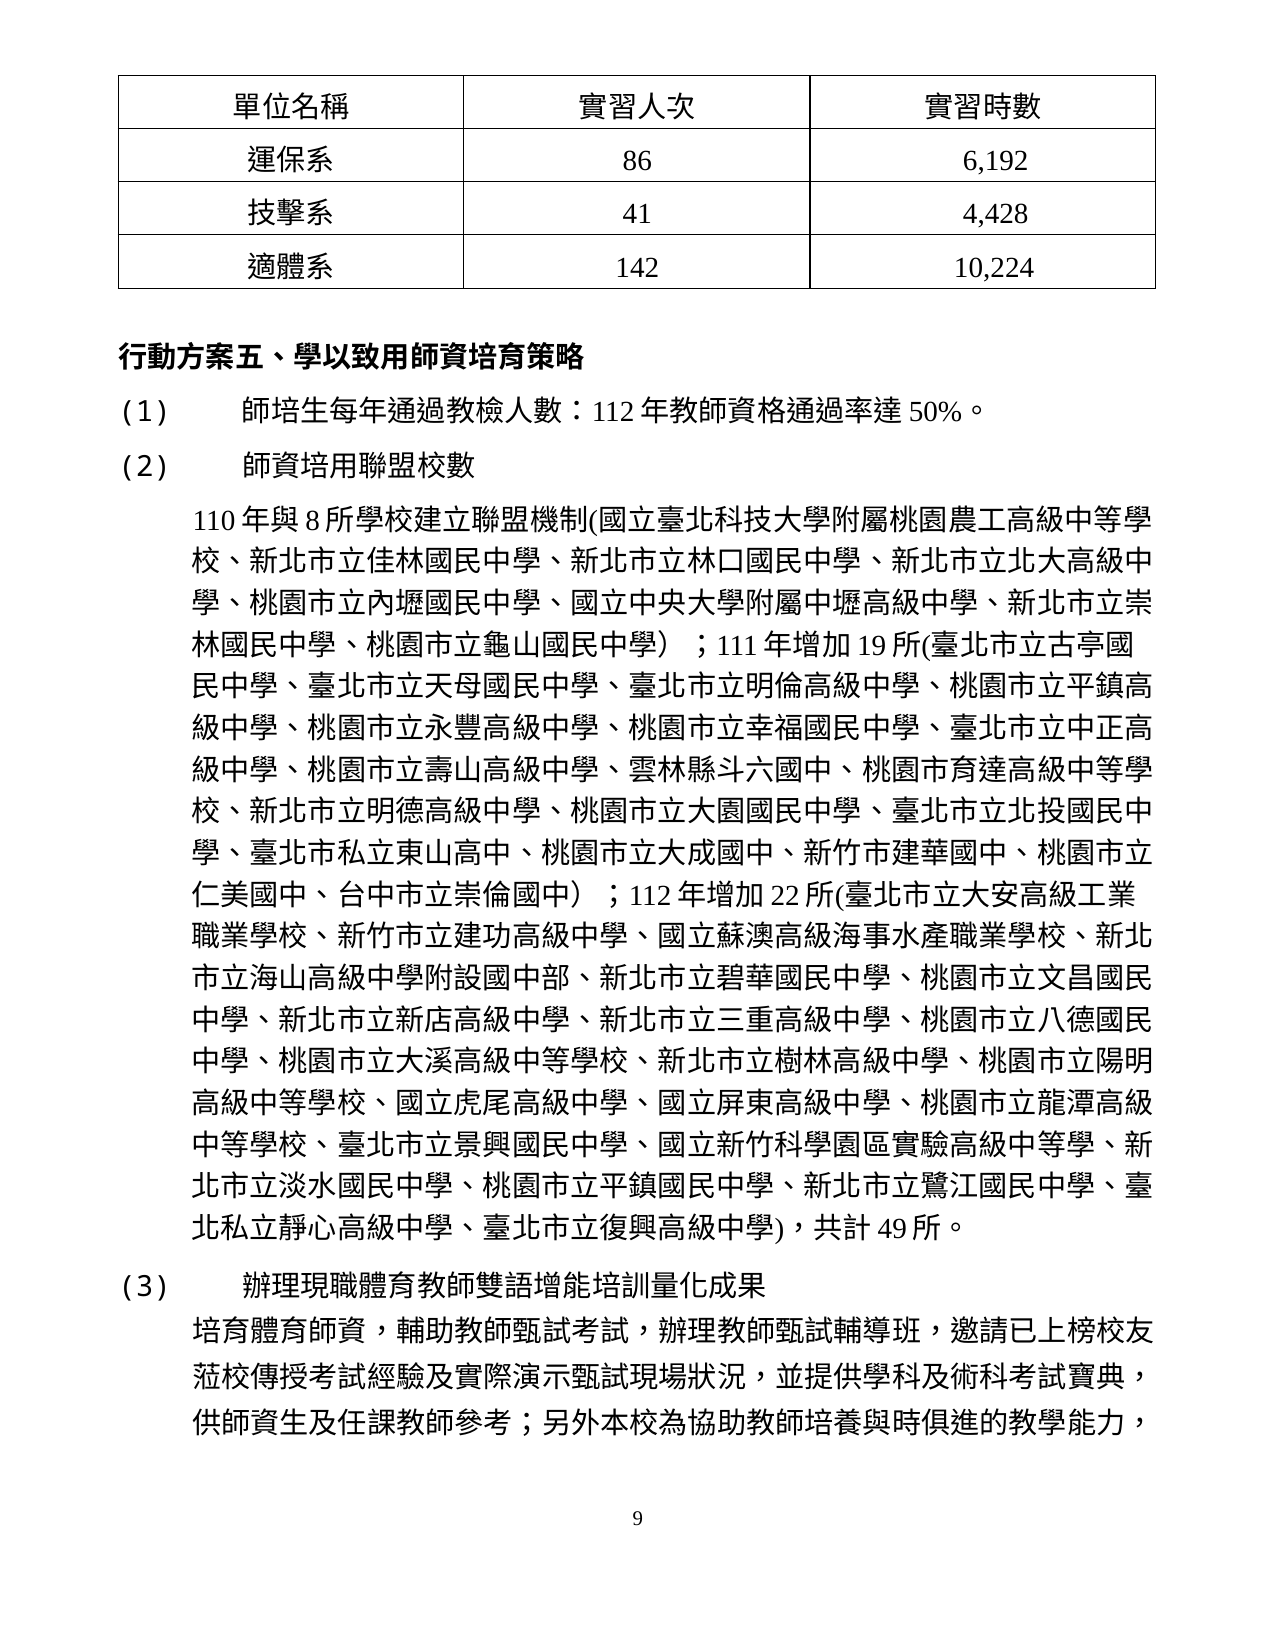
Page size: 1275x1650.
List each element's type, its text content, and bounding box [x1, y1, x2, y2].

list 辦理現職體育教師雙語增能培訓量化成果 [118, 1259, 1157, 1305]
table_header 單位名稱 [119, 76, 463, 128]
list 師資培用聯盟校數 [118, 443, 1157, 484]
table_header 實習人次 [464, 76, 809, 128]
text 110年與8所學校建立聯盟機制(國立臺北科技大學附屬桃園農工高級中等學校、新北市立佳林國民中學、新北市立林口國民中學、新北市立北大高級中學、桃園市立內壢國民中學、國立中央大學附屬中壢高級中學、新北市立崇林國民中學、桃園市立龜山國民中學）；111年增加19所(臺北市立古亭國民中學、臺北市立天母國民中學、臺北市立明倫高級中學、桃園市立平鎮高級中學、桃園市立永豐高級中學、桃園市立幸福國民中學、臺北市立中正高級中學、桃園市立壽山高級中學、雲林縣斗六國中、桃園市育達高級中等學校、新北市立明德高級中學、桃園市立大園國民中學、臺北市立北投國民中學、臺北市私立東山高中、桃園市立大成國中、新竹市建華國中、桃園市立仁美國中、台中市立崇倫國中）；112年增加22所(臺北市立大安高級工業職業學校、新竹市立建功高級中學、國立蘇澳高級海事水產職業學校、新北市立海山高級中學附設國中部、新北市立碧華國民中學、桃園市立文昌國民中學、新北市立新店高級中學、新北市立三重高級中學、桃園市立八德國民中學、桃園市立大溪高級中等學校、新北市立樹林高級中學、桃園市立陽明高級中等學校、國立虎尾高級中學、國立屏東高級中學、桃園市立龍潭高級中等學校、臺北市立景興國民中學、國立新竹科學園區實驗高級中等學、新北市立淡水國民中學、桃園市立平鎮國民中學、新北市立鷺江國民中學、臺北私立靜心高級中學、臺北市立復興高級中學)，共計49所。 [191, 497, 1157, 1247]
text 培育體育師資，輔助教師甄試考試，辦理教師甄試輔導班，邀請已上榜校友蒞校傳授考試經驗及實際演示甄試現場狀況，並提供學科及術科考試寶典，供師資生及任課教師參考；另外本校為協助教師培養與時俱進的教學能力， [192, 1305, 1157, 1443]
table_cell 6,192 [811, 129, 1155, 181]
table_cell 運保系 [119, 129, 463, 181]
table_cell 適體系 [119, 235, 463, 287]
list 師培生每年通過教檢人數：112年教師資格通過率達50%。 [118, 388, 1157, 430]
table_cell 10,224 [811, 235, 1155, 287]
table_cell 技擊系 [119, 182, 463, 234]
subtitle 行動方案五、學以致用師資培育策略 [118, 334, 1157, 376]
table_cell 41 [464, 182, 809, 234]
table_header 實習時數 [811, 76, 1155, 128]
table_cell 4,428 [811, 182, 1155, 234]
table_cell 142 [464, 235, 809, 287]
table_cell 86 [464, 129, 809, 181]
